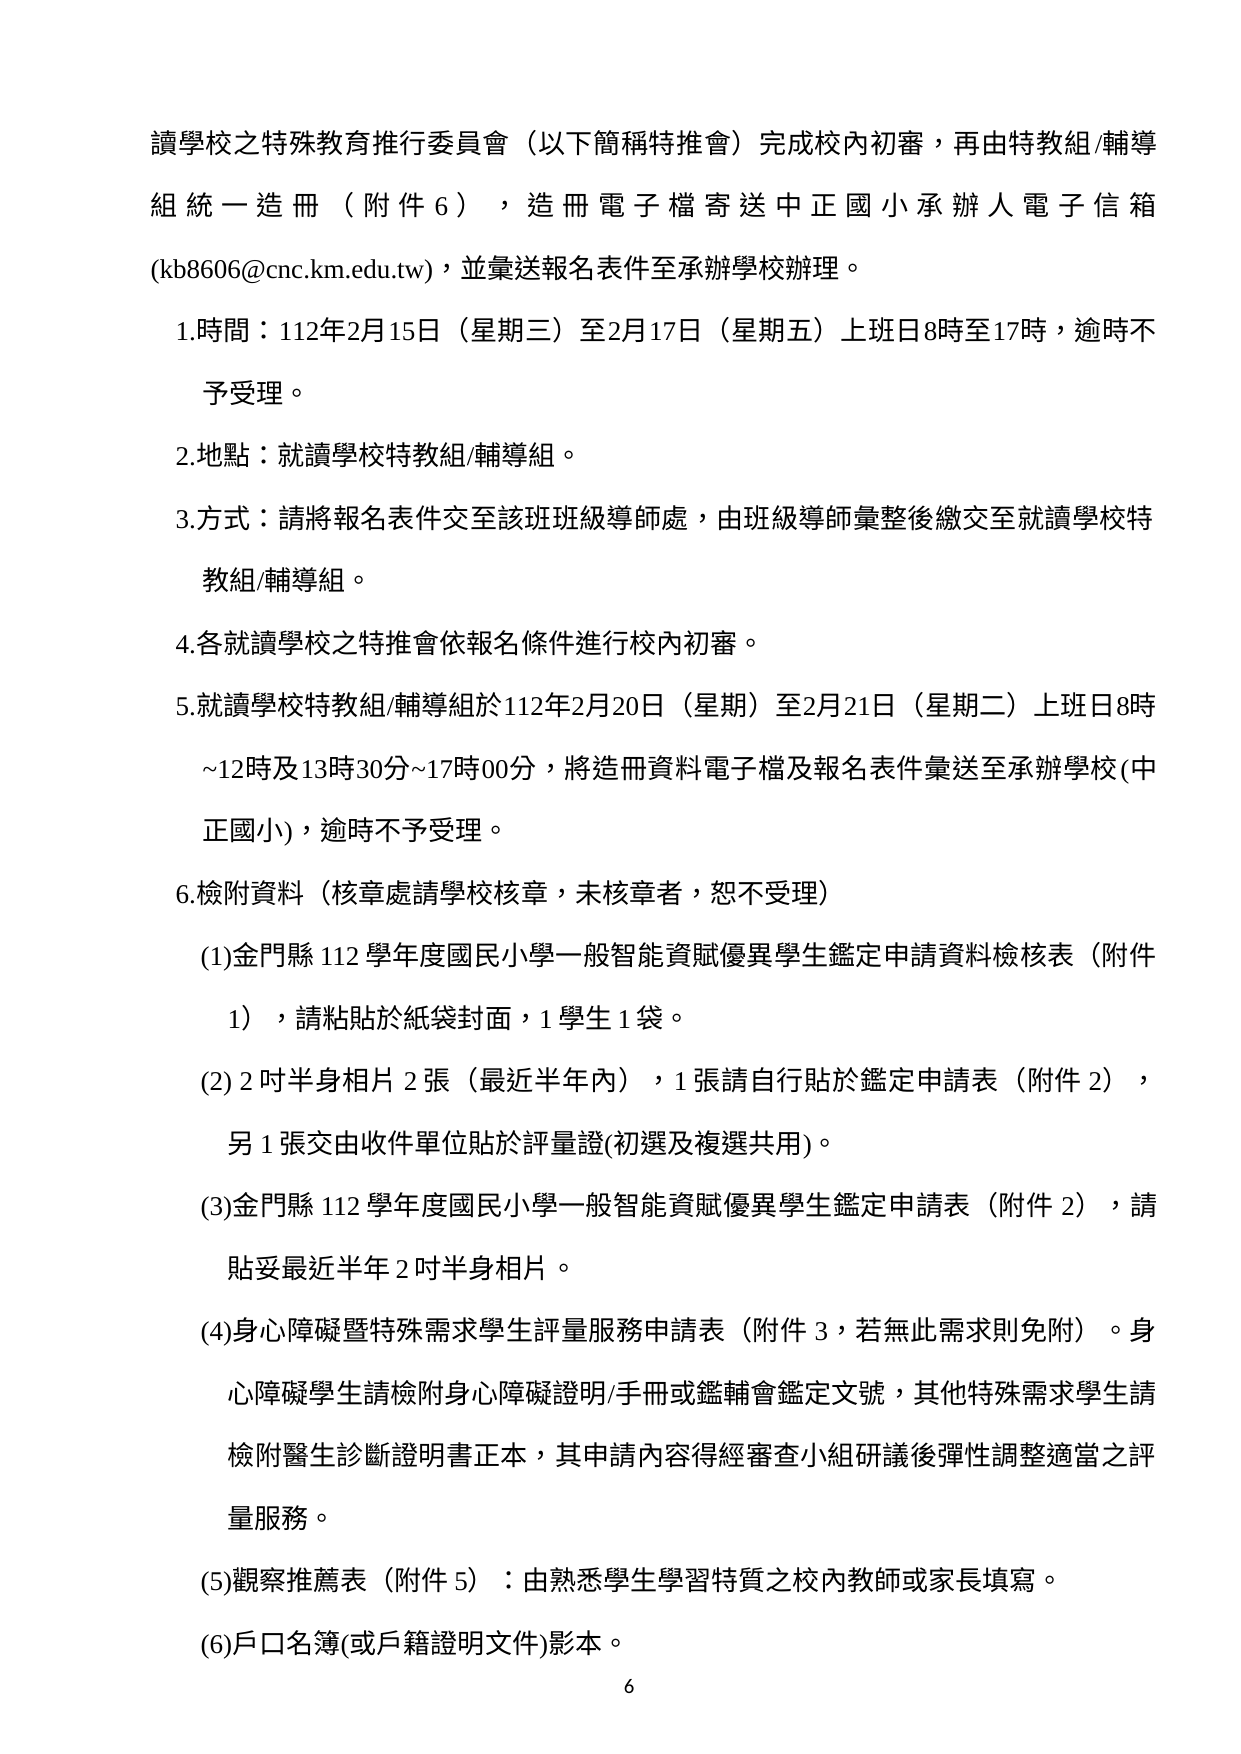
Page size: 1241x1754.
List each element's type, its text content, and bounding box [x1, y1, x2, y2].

text (3)金門縣112學年度國民小學一般智能資賦優異學生鑑定申請表（附件2），請貼妥最近半年2吋半身相片。 [200, 1162, 1157, 1287]
text (2) 2吋半身相片2張（最近半年內），1張請自行貼於鑑定申請表（附件2），另1張交由收件單位貼於評量證(初選及複選共用)。 [200, 1037, 1157, 1162]
text 2.地點：就讀學校特教組/輔導組。 [175, 412, 1157, 475]
text 1.時間：112年2月15日（星期三）至2月17日（星期五）上班日8時至17時，逾時不予受理。 [175, 287, 1157, 412]
text 4.各就讀學校之特推會依報名條件進行校內初審。 [175, 600, 1157, 662]
text (6)戶口名簿(或戶籍證明文件)影本。 [200, 1600, 1157, 1662]
text (1)金門縣112學年度國民小學一般智能資賦優異學生鑑定申請資料檢核表（附件1），請粘貼於紙袋封面，1學生1袋。 [200, 912, 1157, 1037]
text 6.檢附資料（核章處請學校核章，未核章者，恕不受理） [175, 850, 1157, 912]
text (5)觀察推薦表（附件5）：由熟悉學生學習特質之校內教師或家長填寫。 [200, 1537, 1157, 1600]
text 讀學校之特殊教育推行委員會（以下簡稱特推會）完成校內初審，再由特教組/輔導組統一造冊（附件6），造冊電子檔寄送中正國小承辦人電子信箱(kb8606@cnc.km.edu.tw)，並彙送報名表件至承辦學校辦理。 [150, 100, 1157, 287]
text (4)身心障礙暨特殊需求學生評量服務申請表（附件3，若無此需求則免附）。身心障礙學生請檢附身心障礙證明/手冊或鑑輔會鑑定文號，其他特殊需求學生請檢附醫生診斷證明書正本，其申請內容得經審查小組研議後彈性調整適當之評量服務。 [200, 1287, 1157, 1537]
text 5.就讀學校特教組/輔導組於112年2月20日（星期）至2月21日（星期二）上班日8時~12時及13時30分~17時00分，將造冊資料電子檔及報名表件彙送至承辦學校(中正國小)，逾時不予受理。 [175, 662, 1157, 850]
text 3.方式：請將報名表件交至該班班級導師處，由班級導師彙整後繳交至就讀學校特教組/輔導組。 [175, 475, 1157, 600]
